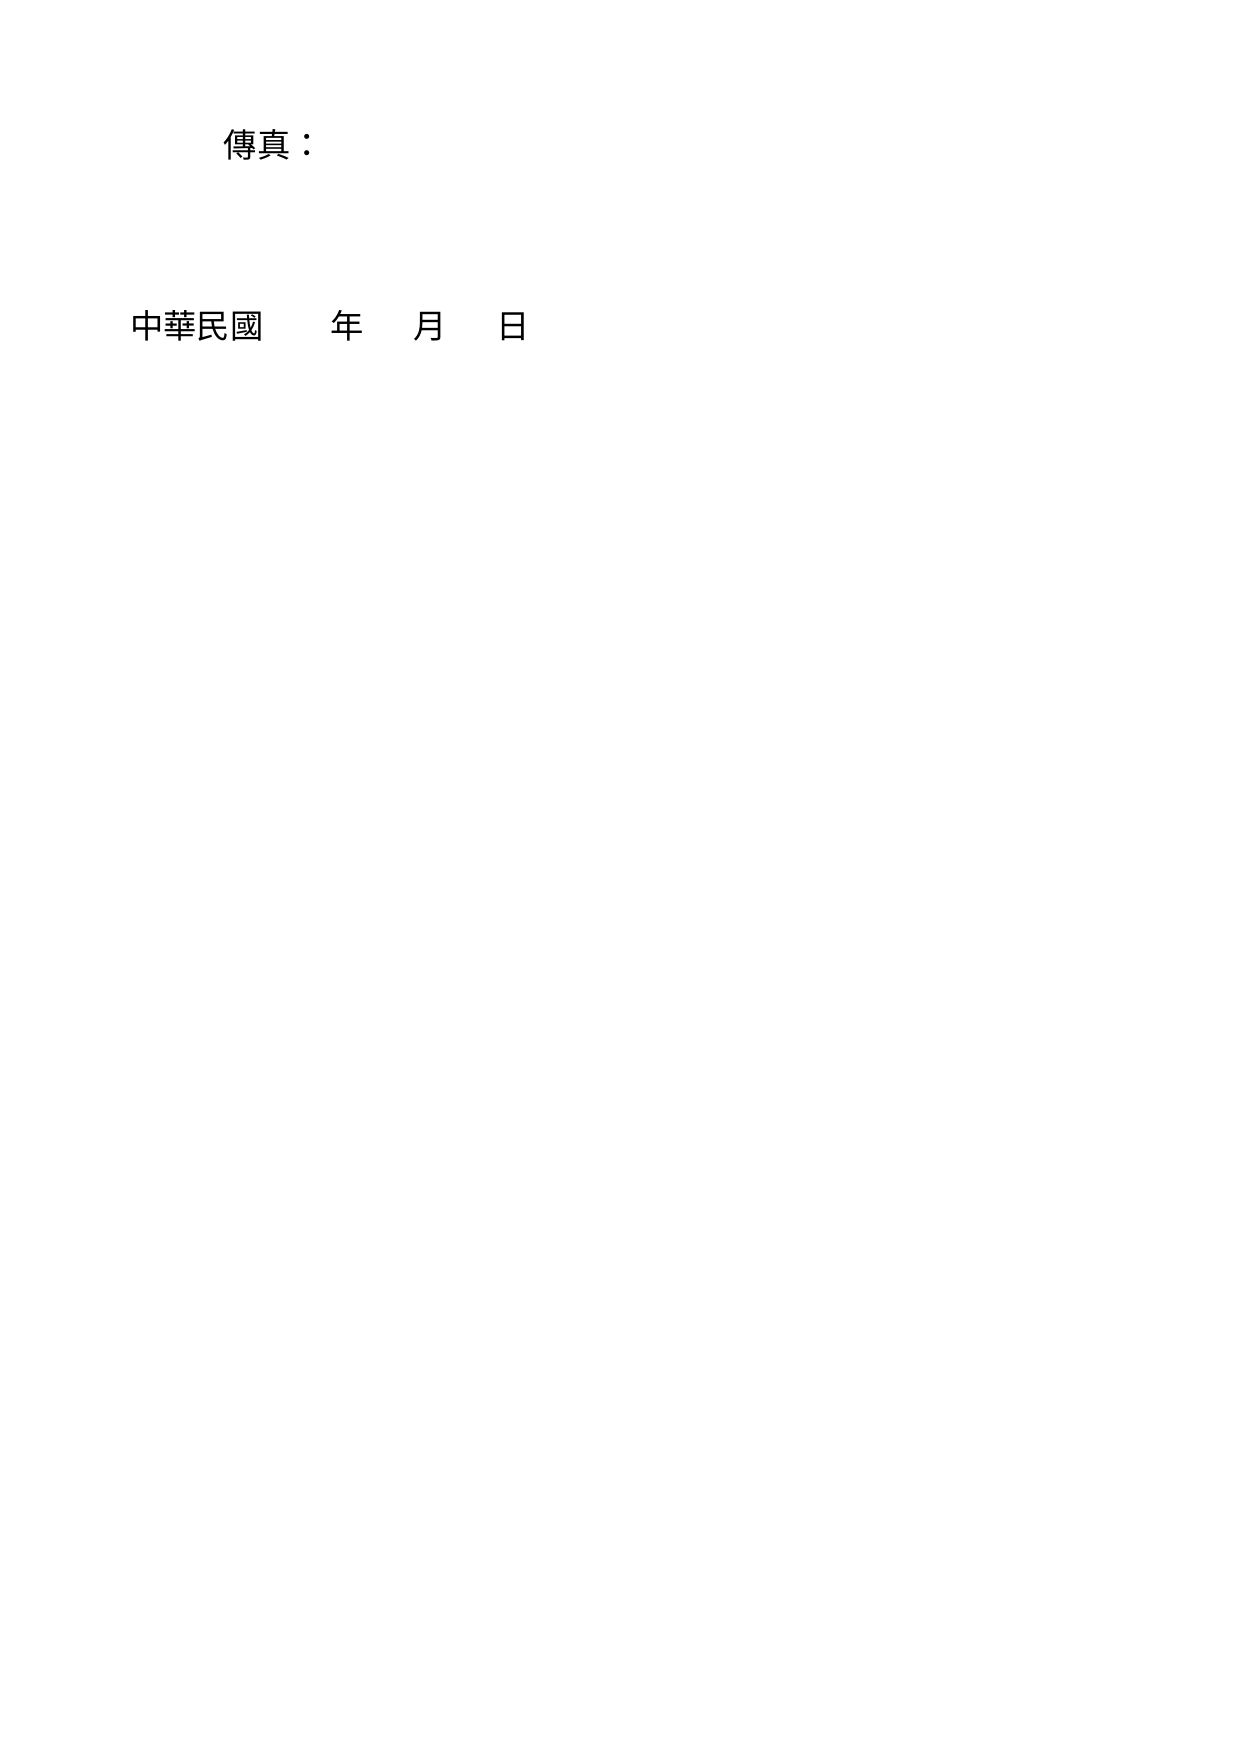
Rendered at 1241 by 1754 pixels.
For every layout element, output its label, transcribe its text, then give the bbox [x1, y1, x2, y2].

text 傳真： [224, 89, 1110, 174]
text 中華民國 年 月 日 [130, 270, 1110, 355]
